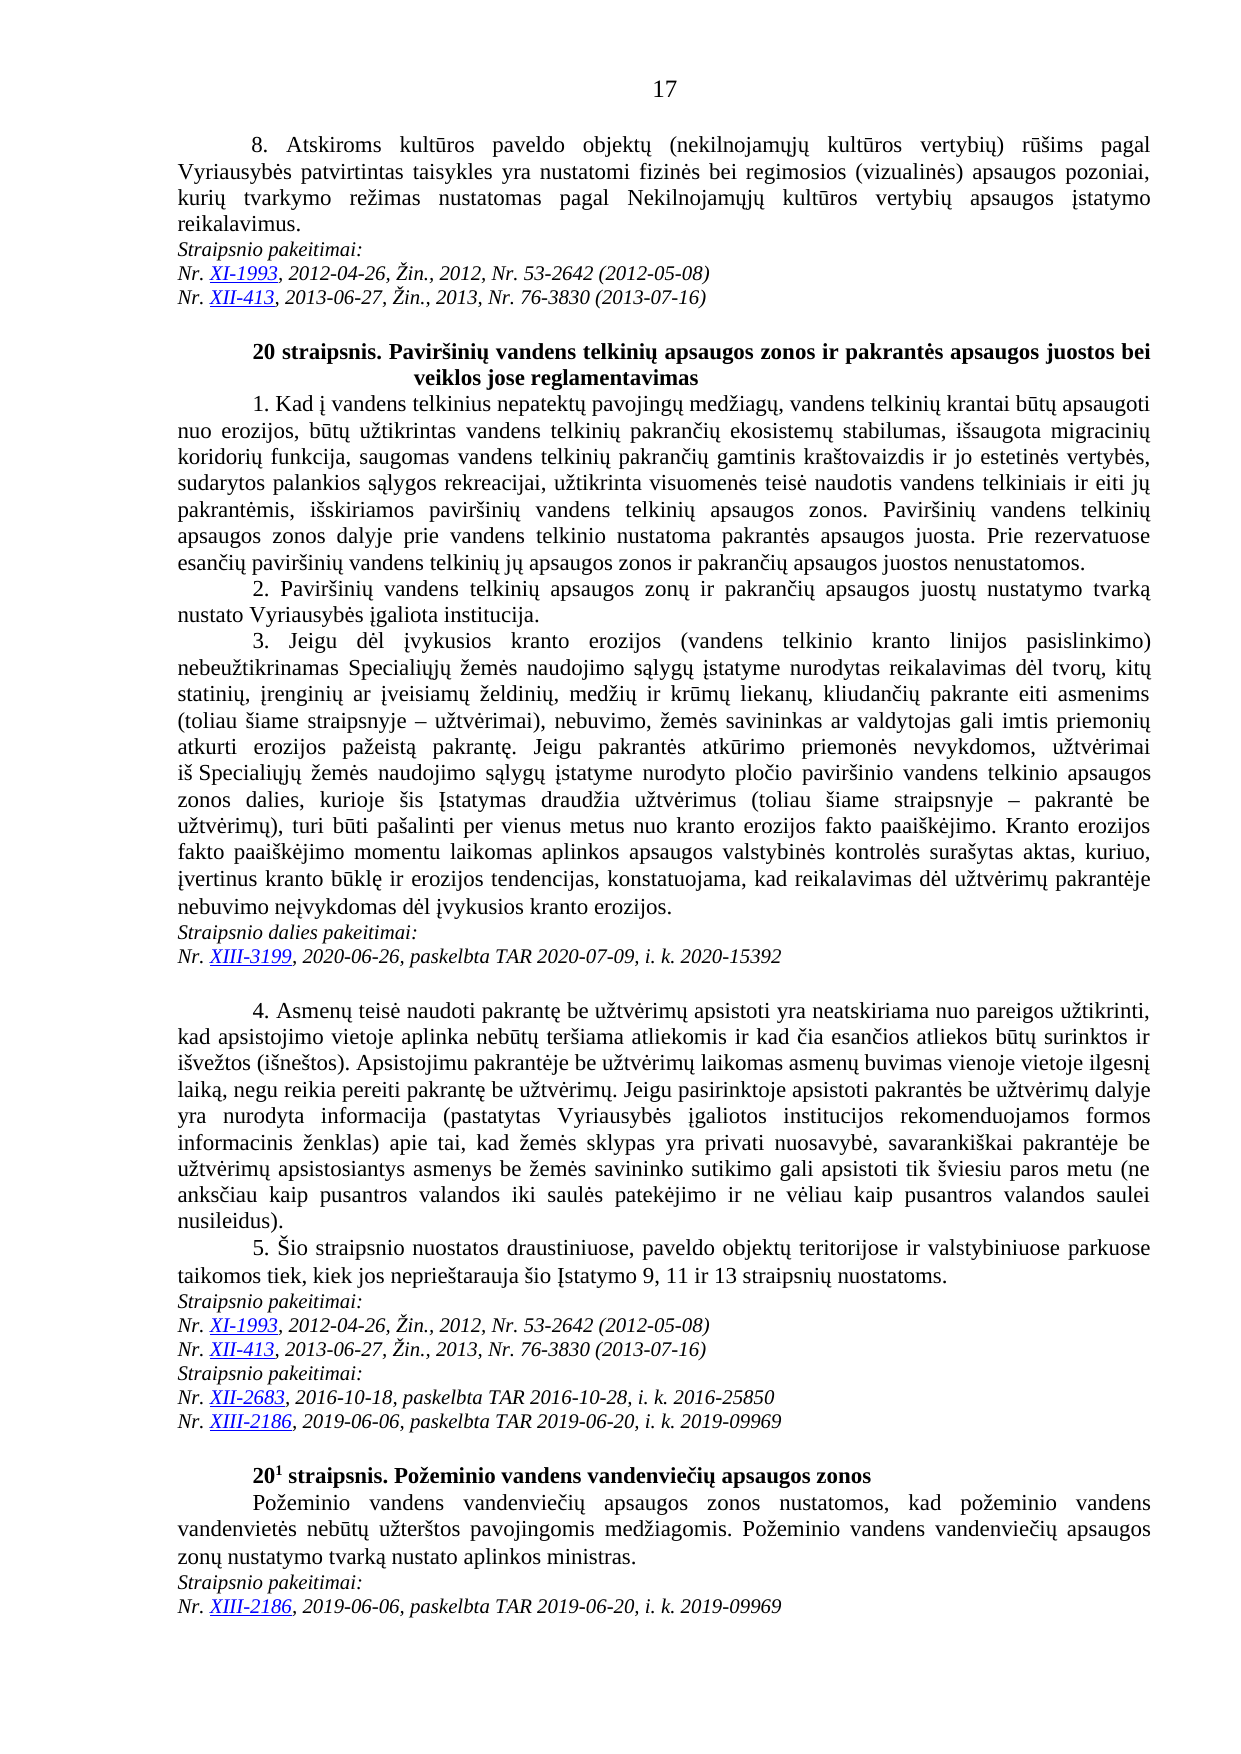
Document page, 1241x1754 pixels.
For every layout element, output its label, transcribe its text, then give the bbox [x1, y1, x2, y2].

text Straipsnio dalies pakeitimai: [177, 920, 1152, 944]
text Nr. XI-1993, 2012-04-26, Žin., 2012, Nr. 53-2642 (2012-05-08) [177, 1313, 1152, 1337]
text 5. Šio straipsnio nuostatos draustiniuose, paveldo objektų teritorijose ir valstybiniuose parkuose taikomos tiek, kiek jos neprieštarauja šio Įstatymo 9, 11 ir 13 straipsnių nuostatoms. [177, 1234, 1152, 1289]
text 1. Kad į vandens telkinius nepatektų pavojingų medžiagų, vandens telkinių krantai būtų apsaugoti nuo erozijos, būtų užtikrintas vandens telkinių pakrančių ekosistemų stabilumas, išsaugota migracinių koridorių funkcija, saugomas vandens telkinių pakrančių gamtinis kraštovaizdis ir jo estetinės vertybės, sudarytos palankios sąlygos rekreacijai, užtikrinta visuomenės teisė naudotis vandens telkiniais ir eiti jų pakrantėmis, išskiriamos paviršinių vandens telkinių apsaugos zonos. Paviršinių vandens telkinių apsaugos zonos dalyje prie vandens telkinio nustatoma pakrantės apsaugos juosta. Prie rezervatuose esančių paviršinių vandens telkinių jų apsaugos zonos ir pakrančių apsaugos juostos nenustatomos. [177, 390, 1152, 575]
text 8. Atskiroms kultūros paveldo objektų (nekilnojamųjų kultūros vertybių) rūšims pagal Vyriausybės patvirtintas taisykles yra nustatomi fizinės bei regimosios (vizualinės) apsaugos pozoniai, kurių tvarkymo režimas nustatomas pagal Nekilnojamųjų kultūros vertybių apsaugos įstatymo reikalavimus. [177, 131, 1152, 237]
text Nr. XIII-3199, 2020-06-26, paskelbta TAR 2020-07-09, i. k. 2020-15392 [177, 944, 1152, 968]
text Nr. XIII-2186, 2019-06-06, paskelbta TAR 2019-06-20, i. k. 2019-09969 [177, 1409, 1152, 1433]
text Straipsnio pakeitimai: [177, 1361, 1152, 1385]
text Nr. XI-1993, 2012-04-26, Žin., 2012, Nr. 53-2642 (2012-05-08) [177, 261, 1152, 285]
text Straipsnio pakeitimai: [177, 237, 1152, 261]
text Nr. XII-413, 2013-06-27, Žin., 2013, Nr. 76-3830 (2013-07-16) [177, 285, 1152, 309]
text 2. Paviršinių vandens telkinių apsaugos zonų ir pakrančių apsaugos juostų nustatymo tvarką nustato Vyriausybės įgaliota institucija. [177, 575, 1152, 628]
text 20 straipsnis. Paviršinių vandens telkinių apsaugos zonos ir pakrantės apsaugos juostos bei veiklos jose reglamentavimas [252, 338, 1152, 390]
text Straipsnio pakeitimai: [177, 1289, 1152, 1313]
text Požeminio vandens vandenviečių apsaugos zonos nustatomos, kad požeminio vandens vandenvietės nebūtų užterštos pavojingomis medžiagomis. Požeminio vandens vandenviečių apsaugos zonų nustatymo tvarką nustato aplinkos ministras. [177, 1488, 1152, 1570]
text Nr. XIII-2186, 2019-06-06, paskelbta TAR 2019-06-20, i. k. 2019-09969 [177, 1594, 1152, 1618]
text Nr. XII-2683, 2016-10-18, paskelbta TAR 2016-10-28, i. k. 2016-25850 [177, 1385, 1152, 1409]
text 201 straipsnis. Požeminio vandens vandenviečių apsaugos zonos [177, 1462, 1152, 1488]
text Nr. XII-413, 2013-06-27, Žin., 2013, Nr. 76-3830 (2013-07-16) [177, 1337, 1152, 1361]
text Straipsnio pakeitimai: [177, 1570, 1152, 1594]
text 4. Asmenų teisė naudoti pakrantę be užtvėrimų apsistoti yra neatskiriama nuo pareigos užtikrinti, kad apsistojimo vietoje aplinka nebūtų teršiama atliekomis ir kad čia esančios atliekos būtų surinktos ir išvežtos (išneštos). Apsistojimu pakrantėje be užtvėrimų laikomas asmenų buvimas vienoje vietoje ilgesnį laiką, negu reikia pereiti pakrantę be užtvėrimų. Jeigu pasirinktoje apsistoti pakrantės be užtvėrimų dalyje yra nurodyta informacija (pastatytas Vyriausybės įgaliotos institucijos rekomenduojamos formos informacinis ženklas) apie tai, kad žemės sklypas yra privati nuosavybė, savarankiškai pakrantėje be užtvėrimų apsistosiantys asmenys be žemės savininko sutikimo gali apsistoti tik šviesiu paros metu (ne anksčiau kaip pusantros valandos iki saulės patekėjimo ir ne vėliau kaip pusantros valandos saulei nusileidus). [177, 997, 1152, 1234]
text 3. Jeigu dėl įvykusios kranto erozijos (vandens telkinio kranto linijos pasislinkimo) nebeužtikrinamas Specialiųjų žemės naudojimo sąlygų įstatyme nurodytas reikalavimas dėl tvorų, kitų statinių, įrenginių ar įveisiamų želdinių, medžių ir krūmų liekanų, kliudančių pakrante eiti asmenims (toliau šiame straipsnyje – užtvėrimai), nebuvimo, žemės savininkas ar valdytojas gali imtis priemonių atkurti erozijos pažeistą pakrantę. Jeigu pakrantės atkūrimo priemonės nevykdomos, užtvėrimai iš Specialiųjų žemės naudojimo sąlygų įstatyme nurodyto pločio paviršinio vandens telkinio apsaugos zonos dalies, kurioje šis Įstatymas draudžia užtvėrimus (toliau šiame straipsnyje – pakrantė be užtvėrimų), turi būti pašalinti per vienus metus nuo kranto erozijos fakto paaiškėjimo. Kranto erozijos fakto paaiškėjimo momentu laikomas aplinkos apsaugos valstybinės kontrolės surašytas aktas, kuriuo, įvertinus kranto būklę ir erozijos tendencijas, konstatuojama, kad reikalavimas dėl užtvėrimų pakrantėje nebuvimo neįvykdomas dėl įvykusios kranto erozijos. [177, 628, 1152, 920]
